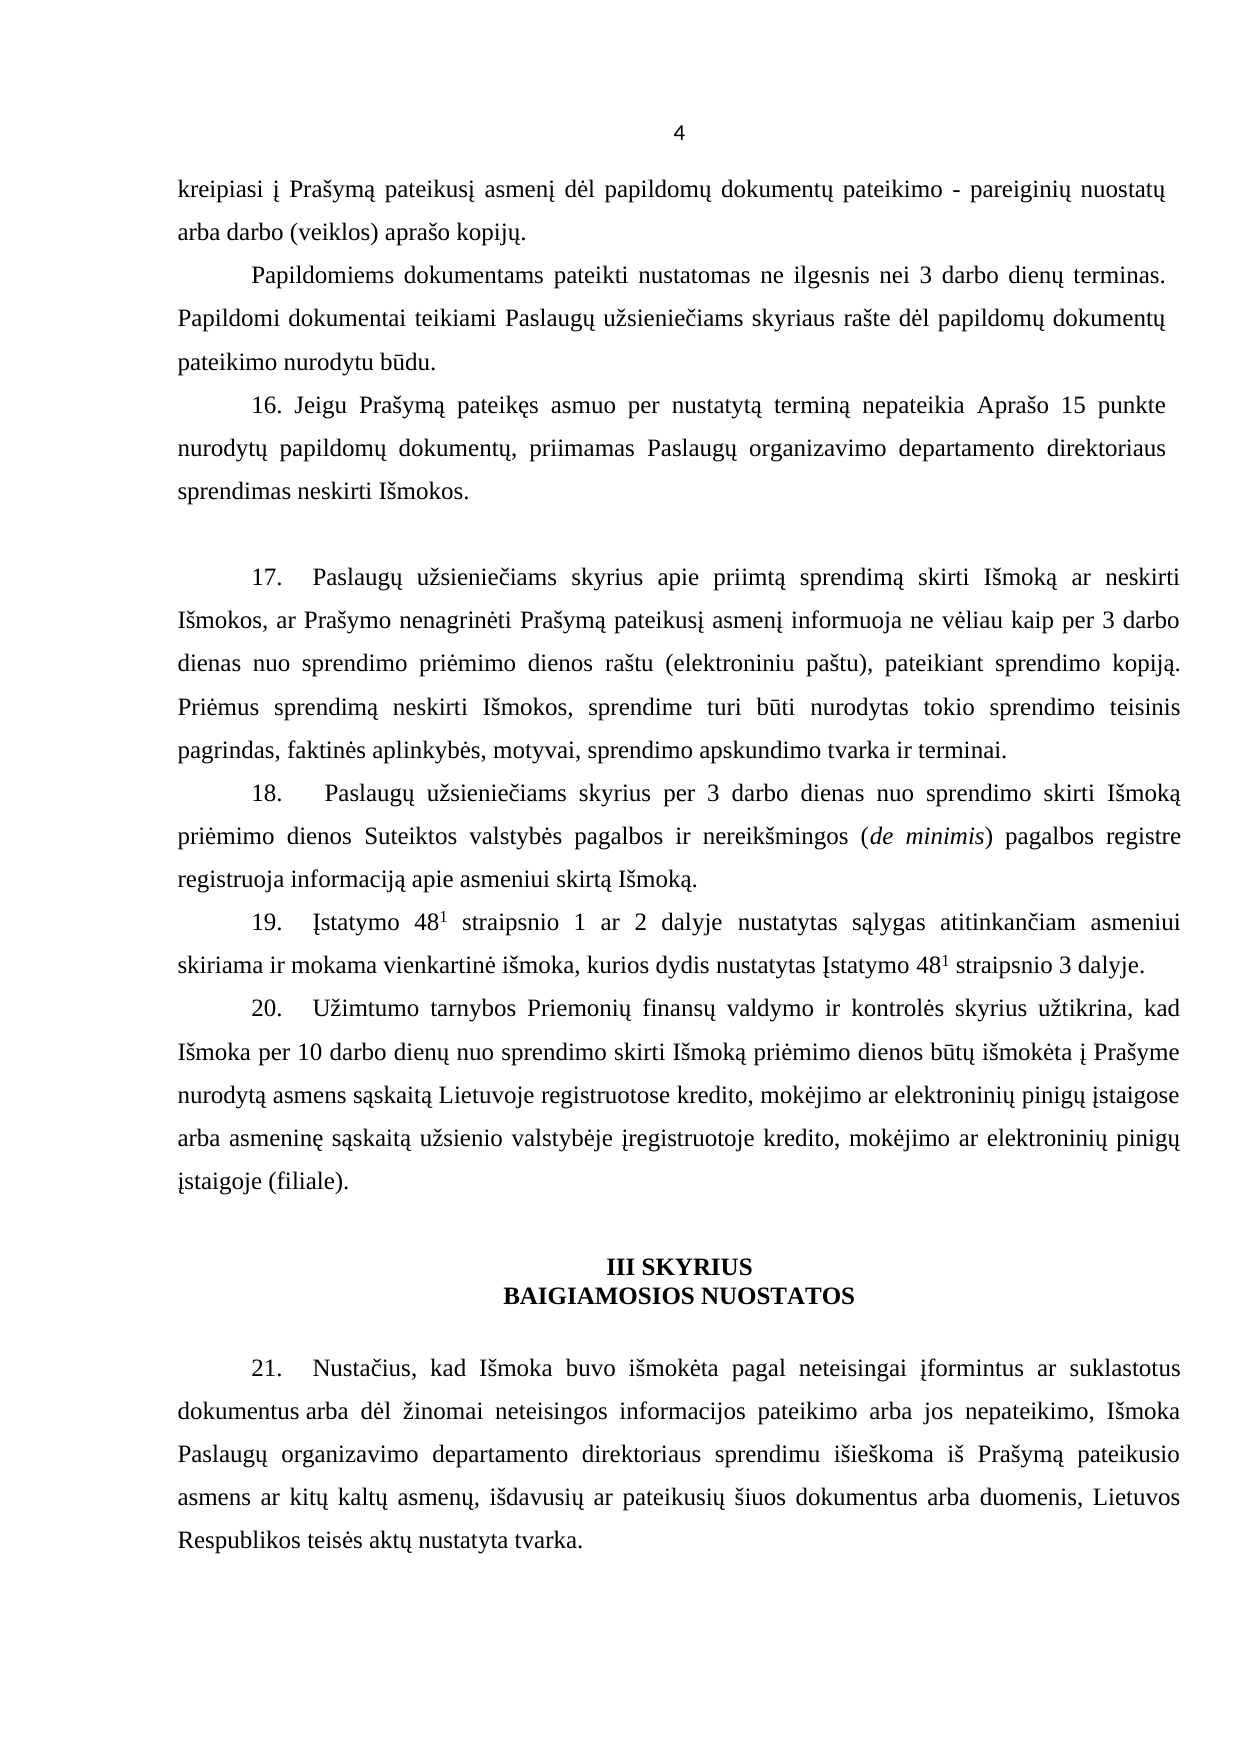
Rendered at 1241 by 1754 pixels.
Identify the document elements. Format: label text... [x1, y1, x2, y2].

text kreipiasi į Prašymą pateikusį asmenį dėl papildomų dokumentų pateikimo - pareiginių nuostatų arba darbo (veiklos) aprašo kopijų. [177, 174, 1167, 246]
text 18. Paslaugų užsieniečiams skyrius per 3 darbo dienas nuo sprendimo skirti Išmoką priėmimo dienos Suteiktos valstybės pagalbos ir nereikšmingos (de minimis) pagalbos registre registruoja informaciją apie asmeniui skirtą Išmoką. [177, 778, 1181, 893]
text III SKYRIUS [177, 1252, 1181, 1281]
text 17. Paslaugų užsieniečiams skyrius apie priimtą sprendimą skirti Išmoką ar neskirti Išmokos, ar Prašymo nenagrinėti Prašymą pateikusį asmenį informuoja ne vėliau kaip per 3 darbo dienas nuo sprendimo priėmimo dienos raštu (elektroniniu paštu), pateikiant sprendimo kopiją. Priėmus sprendimą neskirti Išmokos, sprendime turi būti nurodytas tokio sprendimo teisinis pagrindas, faktinės aplinkybės, motyvai, sprendimo apskundimo tvarka ir terminai. [177, 562, 1181, 763]
text 21. Nustačius, kad Išmoka buvo išmokėta pagal neteisingai įformintus ar suklastotus dokumentus arba dėl žinomai neteisingos informacijos pateikimo arba jos nepateikimo, Išmoka Paslaugų organizavimo departamento direktoriaus sprendimu išieškoma iš Prašymą pateikusio asmens ar kitų kaltų asmenų, išdavusių ar pateikusių šiuos dokumentus arba duomenis, Lietuvos Respublikos teisės aktų nustatyta tvarka. [177, 1353, 1181, 1554]
text 20. Užimtumo tarnybos Priemonių finansų valdymo ir kontrolės skyrius užtikrina, kad Išmoka per 10 darbo dienų nuo sprendimo skirti Išmoką priėmimo dienos būtų išmokėta į Prašyme nurodytą asmens sąskaitą Lietuvoje registruotose kredito, mokėjimo ar elektroninių pinigų įstaigose arba asmeninę sąskaitą užsienio valstybėje įregistruotoje kredito, mokėjimo ar elektroninių pinigų įstaigoje (filiale). [177, 993, 1181, 1195]
text 16. Jeigu Prašymą pateikęs asmuo per nustatytą terminą nepateikia Aprašo 15 punkte nurodytų papildomų dokumentų, priimamas Paslaugų organizavimo departamento direktoriaus sprendimas neskirti Išmokos. [177, 390, 1167, 505]
text 19. Įstatymo 481 straipsnio 1 ar 2 dalyje nustatytas sąlygas atitinkančiam asmeniui skiriama ir mokama vienkartinė išmoka, kurios dydis nustatytas Įstatymo 481 straipsnio 3 dalyje. [177, 907, 1181, 979]
text Papildomiems dokumentams pateikti nustatomas ne ilgesnis nei 3 darbo dienų terminas. Papildomi dokumentai teikiami Paslaugų užsieniečiams skyriaus rašte dėl papildomų dokumentų pateikimo nurodytu būdu. [177, 260, 1167, 375]
text BAIGIAMOSIOS NUOSTATOS [177, 1281, 1181, 1310]
